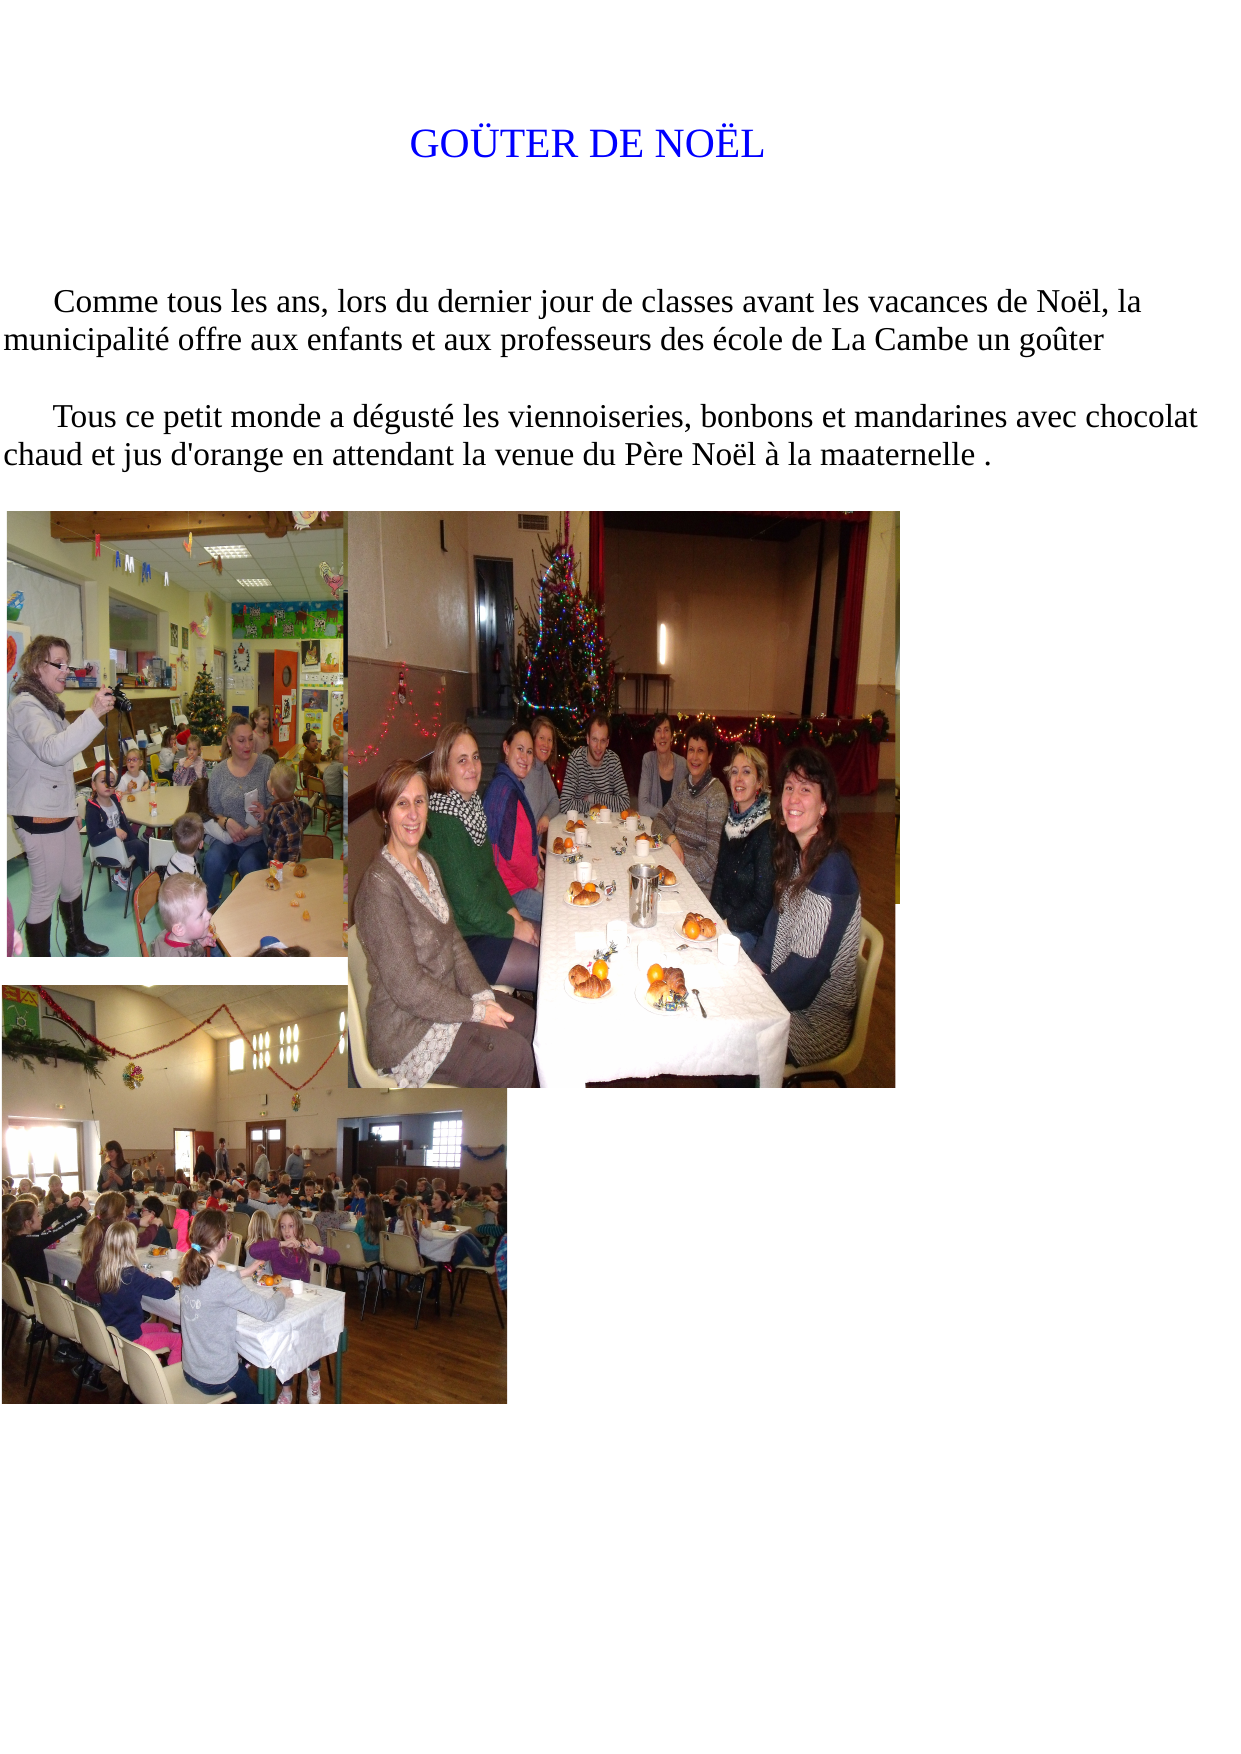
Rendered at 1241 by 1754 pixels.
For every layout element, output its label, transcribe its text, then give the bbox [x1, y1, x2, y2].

text Comme tous les ans, lors du dernier jour de classes avant les vacances de Noël, la municipalité offre aux enfants et aux professeurs des école de La Cambe un goûter [3, 281, 1240, 358]
text GOÜTER DE NOËL [3, 118, 1240, 166]
text Tous ce petit monde a dégusté les viennoiseries, bonbons et mandarines avec chocolat chaud et jus d'orange en attendant la venue du Père Noël à la maaternelle . [3, 396, 1240, 473]
picture [1, 511, 900, 1404]
